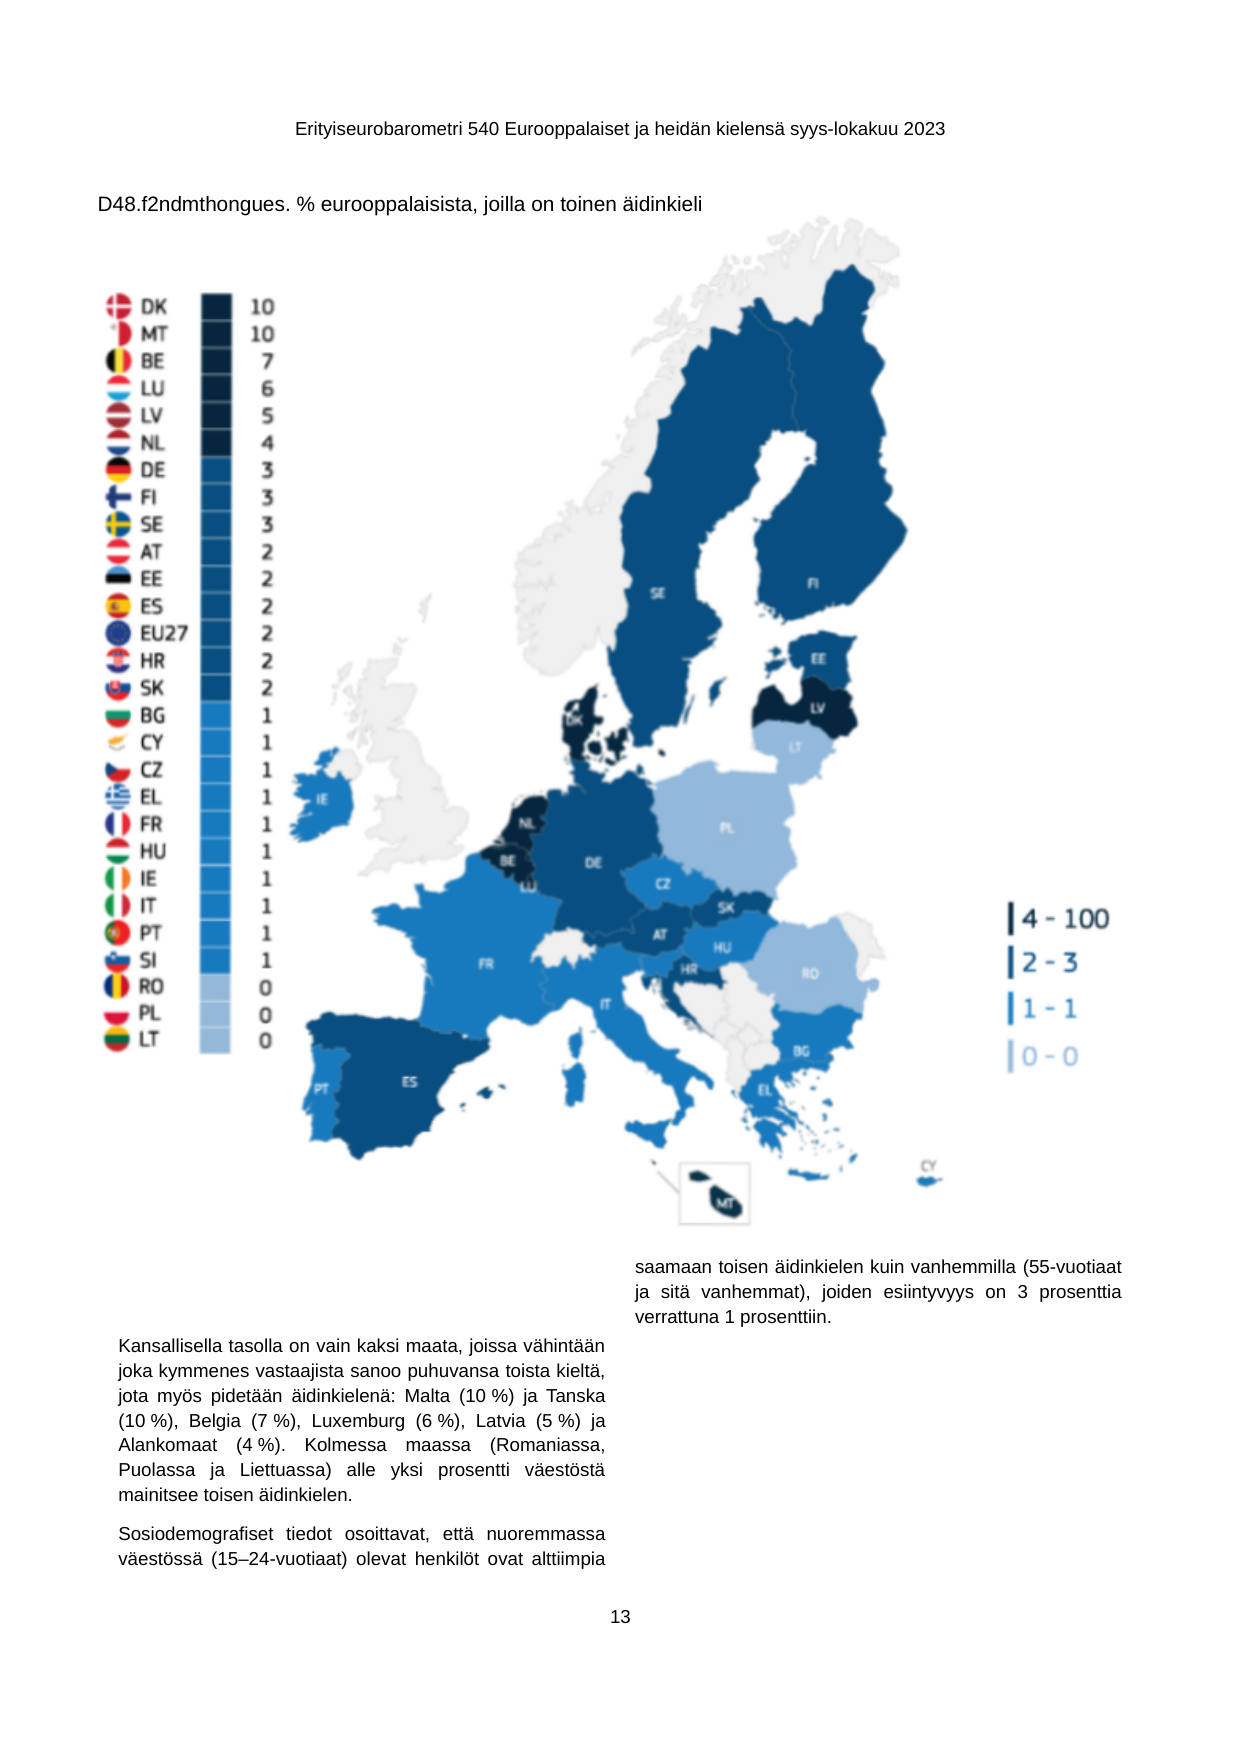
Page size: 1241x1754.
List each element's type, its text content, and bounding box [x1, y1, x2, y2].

text Kansallisella tasolla on vain kaksi maata, joissa vähintään joka kymmenes vastaajista sanoo puhuvansa toista kieltä, jota myös pidetään äidinkielenä: Malta (10 %) ja Tanska (10 %), Belgia (7 %), Luxemburg (6 %), Latvia (5 %) ja Alankomaat (4 %). Kolmessa maassa (Romaniassa, Puolassa ja Liettuassa) alle yksi prosentti väestöstä mainitsee toisen äidinkielen. [118, 1335, 605, 1505]
text saamaan toisen äidinkielen kuin vanhemmilla (55-vuotiaat ja sitä vanhemmat), joiden esiintyvyys on 3 prosenttia verrattuna 1 prosenttiin. [635, 1253, 1122, 1327]
text Sosiodemografiset tiedot osoittavat, että nuoremmassa väestössä (15–24-vuotiaat) olevat henkilöt ovat alttiimpia [118, 1523, 605, 1569]
picture [87, 178, 1123, 1253]
